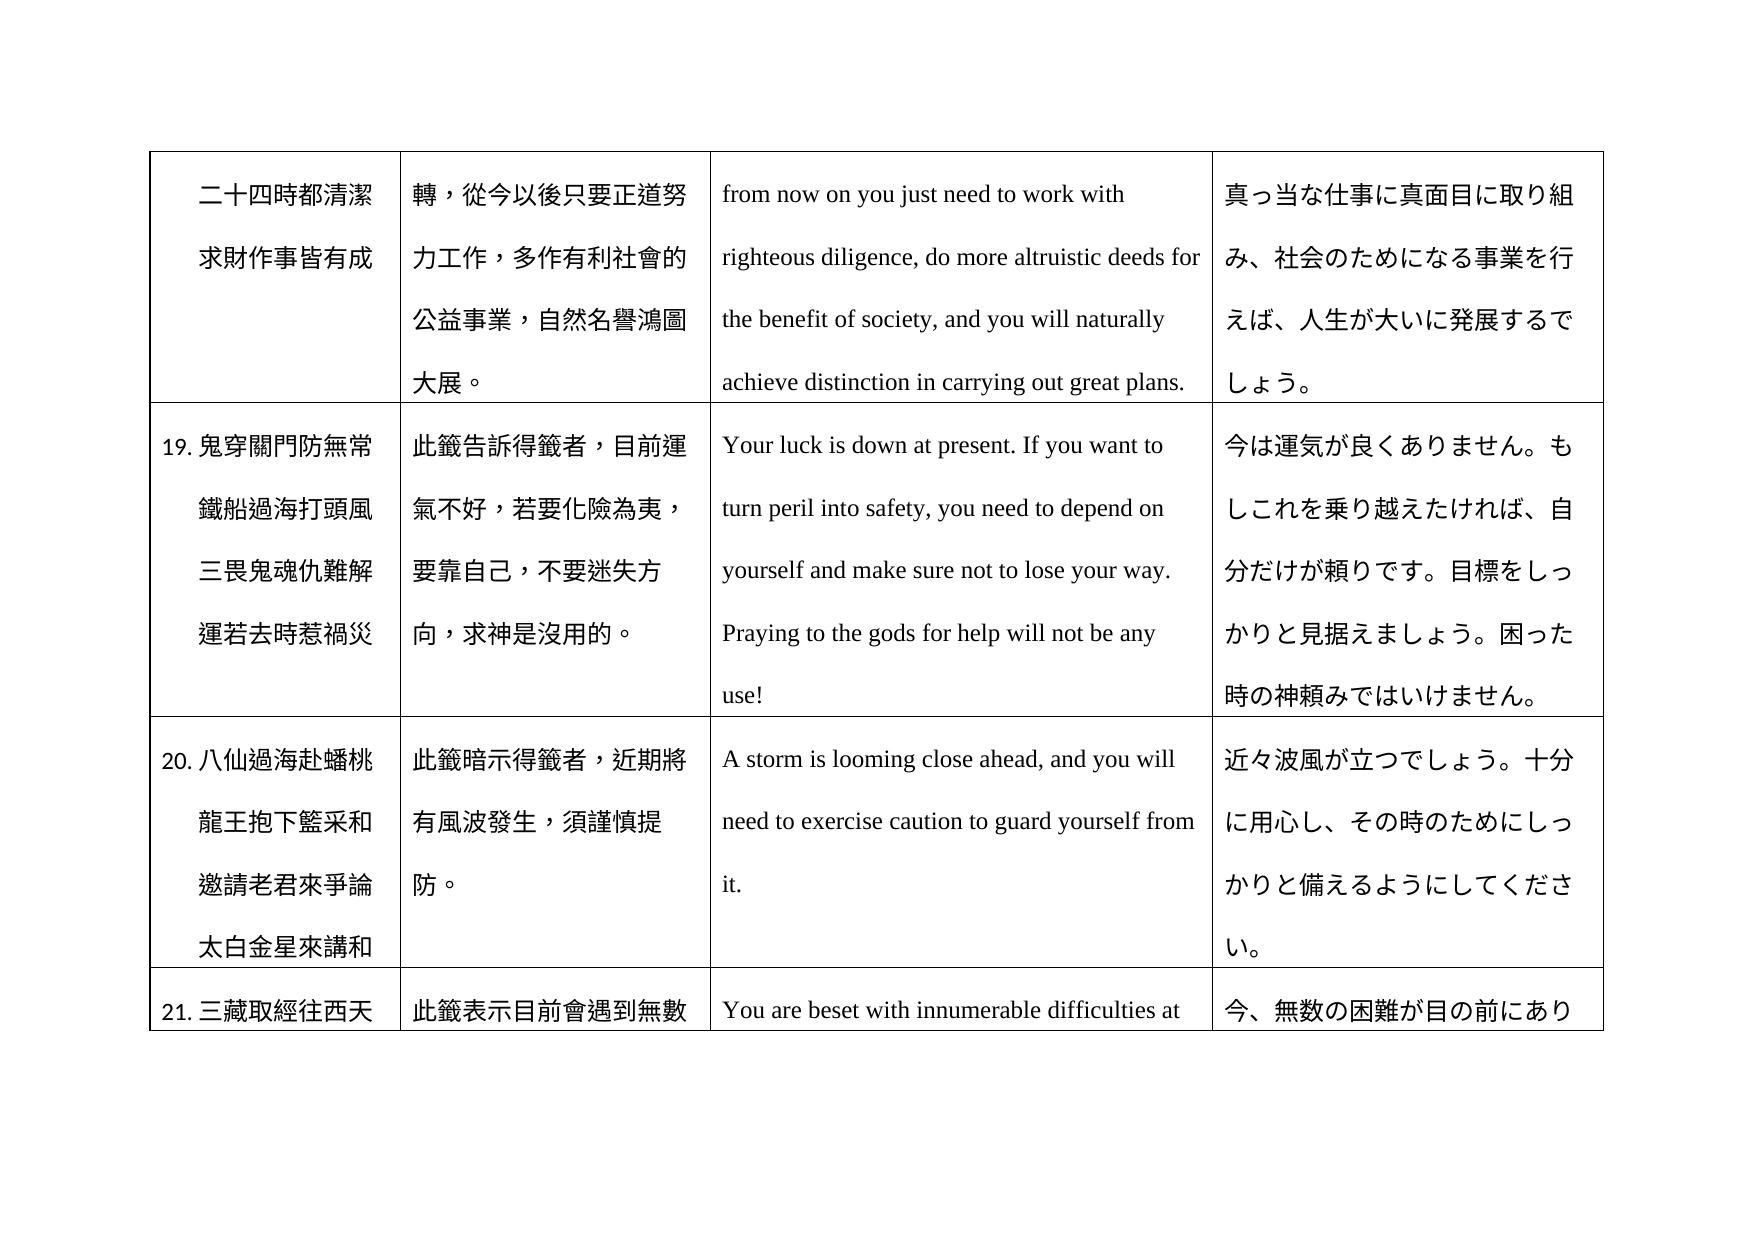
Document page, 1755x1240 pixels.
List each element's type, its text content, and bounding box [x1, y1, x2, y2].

table_cell 八仙過海赴蟠桃 龍王抱下籃采和 邀請老君來爭論 太白金星來講和 [151, 717, 400, 967]
table_cell from now on you just need to work with righteous diligence, do more altruistic deeds for the benefit of society, and you will naturally achieve distinction in carrying out great plans. [711, 152, 1212, 402]
table_cell 鬼穿關門防無常 鐵船過海打頭風 三畏鬼魂仇難解 運若去時惹禍災 [151, 403, 400, 716]
table_cell 此籤表示目前會遇到無數 [401, 968, 710, 1030]
table_cell 今は運気が良くありません。もしこれを乗り越えたければ、自分だけが頼りです。目標をしっかりと見据えましょう。困った時の神頼みではいけません。 [1213, 403, 1603, 716]
table_cell 二十四時都清潔求財作事皆有成 [151, 152, 400, 402]
table_cell A storm is looming close ahead, and you will need to exercise caution to guard yourself from it. [711, 717, 1212, 967]
table_cell 今、無数の困難が目の前にあり [1213, 968, 1603, 1030]
table_cell 真っ当な仕事に真面目に取り組み、社会のためになる事業を行えば、人生が大いに発展するでしょう。 [1213, 152, 1603, 402]
table_cell 三藏取經往西天 路途險處得沙僧 雲橫秦嶺家何在 雪擁蘭關馬不前 [151, 968, 400, 1030]
table_cell You are beset with innumerable difficulties at [711, 968, 1212, 1030]
table_cell 轉，從今以後只要正道努力工作，多作有利社會的公益事業，自然名譽鴻圖大展。 [401, 152, 710, 402]
table_cell 此籤告訴得籤者，目前運氣不好，若要化險為夷，要靠自己，不要迷失方向，求神是沒用的。 [401, 403, 710, 716]
table_cell Your luck is down at present. If you want to turn peril into safety, you need to depend on yourself and make sure not to lose your way. Praying to the gods for help will not be any use! [711, 403, 1212, 716]
table_cell 此籤暗示得籤者，近期將有風波發生，須謹慎提防。 [401, 717, 710, 967]
table_cell 近々波風が立つでしょう。十分に用心し、その時のためにしっかりと備えるようにしてください。 [1213, 717, 1603, 967]
